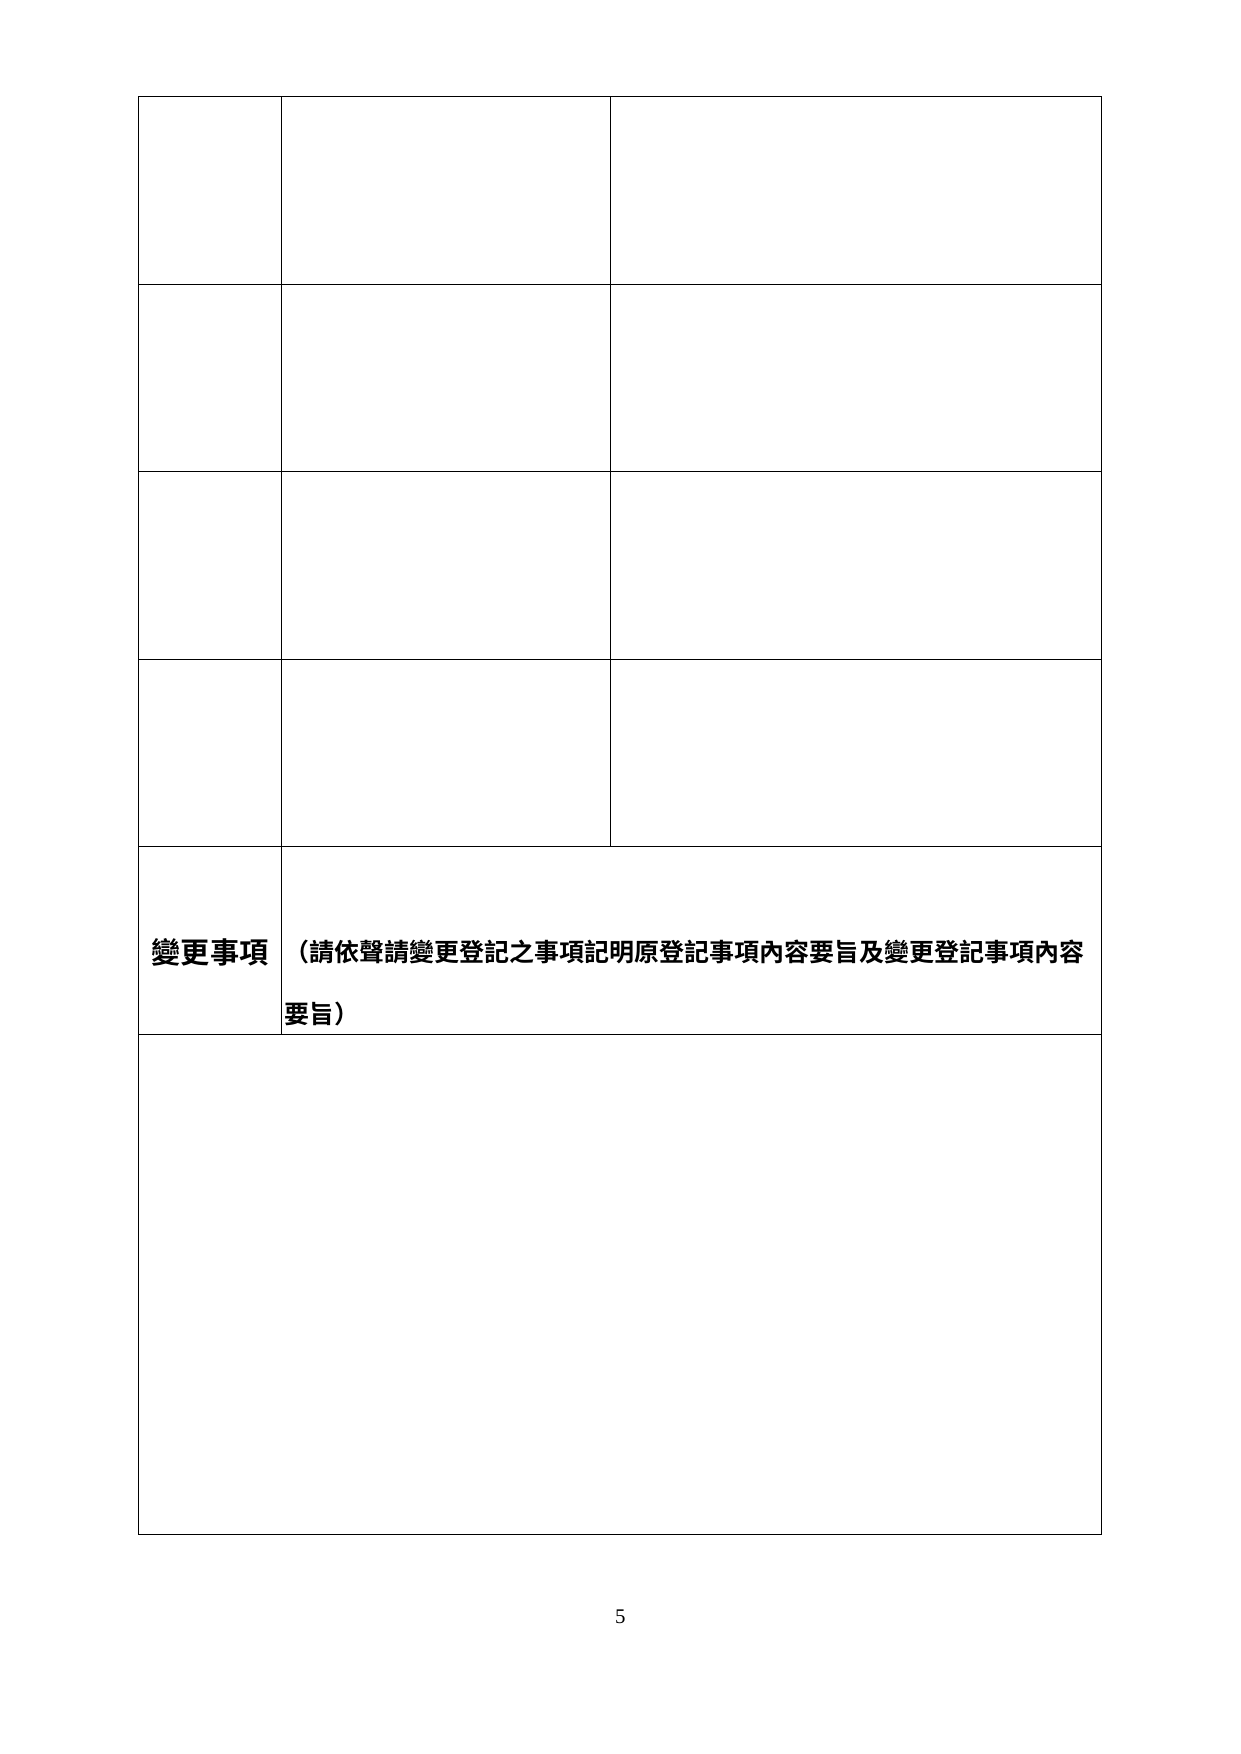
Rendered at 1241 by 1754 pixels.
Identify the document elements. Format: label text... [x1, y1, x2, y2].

table_cell [139, 660, 281, 846]
table_cell [611, 97, 1101, 284]
table_cell [611, 472, 1101, 659]
table_cell [282, 472, 610, 659]
table_cell [139, 285, 281, 471]
table_cell [282, 660, 610, 846]
table_cell （請依聲請變更登記之事項記明原登記事項內容要旨及變更登記事項內容要旨） [282, 847, 1101, 1034]
table_cell [139, 1035, 1101, 1534]
table_cell [611, 660, 1101, 846]
table_cell 變更事項 [139, 847, 281, 1034]
table_cell [139, 97, 281, 284]
table_cell [282, 285, 610, 471]
table_cell [139, 472, 281, 659]
table_cell [611, 285, 1101, 471]
table_cell [282, 97, 610, 284]
